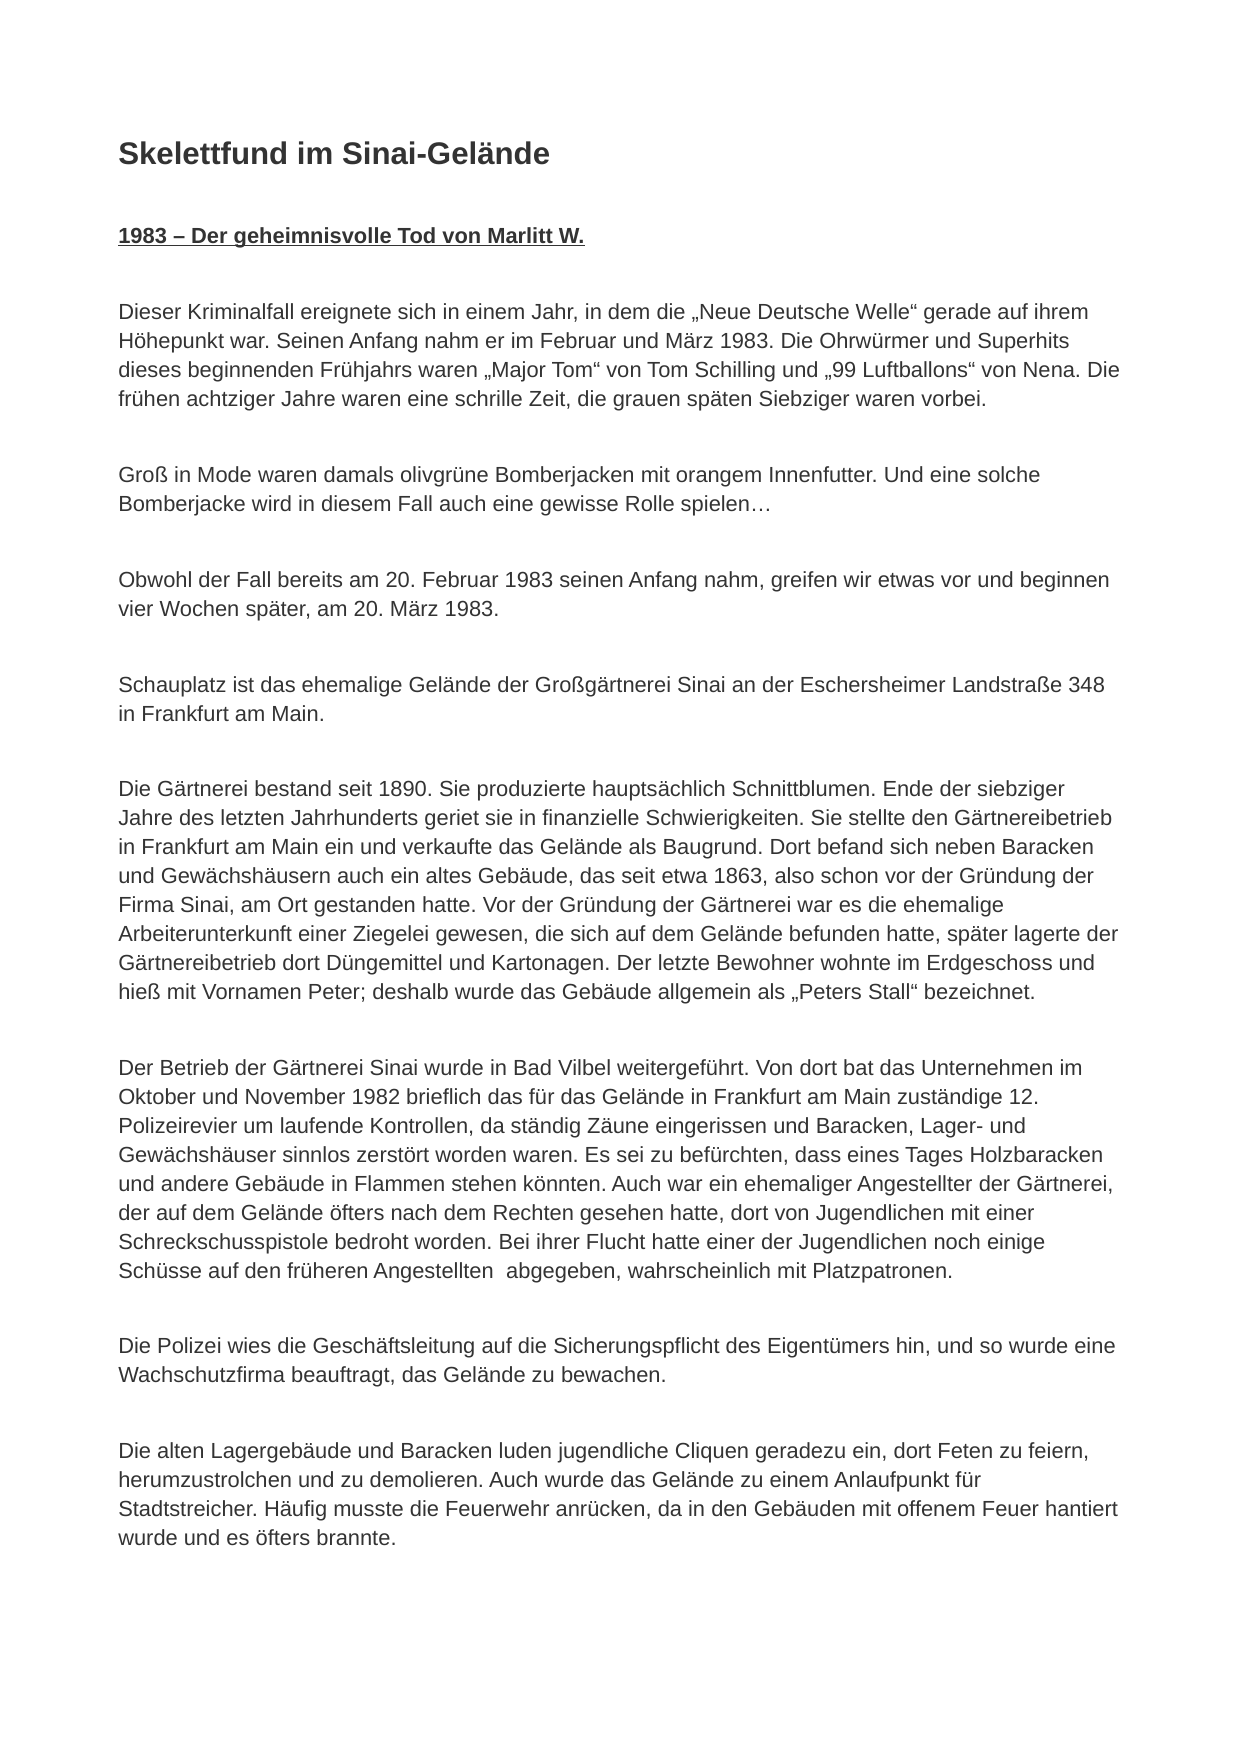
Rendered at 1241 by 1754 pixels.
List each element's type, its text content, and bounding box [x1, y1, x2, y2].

text Dieser Kriminalfall ereignete sich in einem Jahr, in dem die „Neue Deutsche Welle“ gerade auf ihrem Höhepunkt war. Seinen Anfang nahm er im Februar und März 1983. Die Ohrwürmer und Superhits dieses beginnenden Frühjahrs waren „Major Tom“ von Tom Schilling und „99 Luftballons“ von Nena. Die frühen achtziger Jahre waren eine schrille Zeit, die grauen späten Siebziger waren vorbei. [118, 299, 1122, 411]
text Die Polizei wies die Geschäftsleitung auf die Sicherungspflicht des Eigentümers hin, und so wurde eine Wachschutzfirma beauftragt, das Gelände zu bewachen. [118, 1333, 1122, 1388]
text Der Betrieb der Gärtnerei Sinai wurde in Bad Vilbel weitergeführt. Von dort bat das Unternehmen im Oktober und November 1982 brieflich das für das Gelände in Frankfurt am Main zuständige 12. Polizeirevier um laufende Kontrollen, da ständig Zäune eingerissen und Baracken, Lager- und Gewächshäuser sinnlos zerstört worden waren. Es sei zu befürchten, dass eines Tages Holzbaracken und andere Gebäude in Flammen stehen könnten. Auch war ein ehemaliger Angestellter der Gärtnerei, der auf dem Gelände öfters nach dem Rechten gesehen hatte, dort von Jugendlichen mit einer Schreckschusspistole bedroht worden. Bei ihrer Flucht hatte einer der Jugendlichen noch einige Schüsse auf den früheren Angestellten abgegeben, wahrscheinlich mit Platzpatronen. [118, 1055, 1122, 1283]
text Groß in Mode waren damals olivgrüne Bomberjacken mit orangem Innenfutter. Und eine solche Bomberjacke wird in diesem Fall auch eine gewisse Rolle spielen… [118, 462, 1122, 516]
text 1983 – Der geheimnisvolle Tod von Marlitt W. [118, 223, 1122, 249]
text Skelettfund im Sinai-Gelände [118, 135, 1122, 171]
text Die alten Lagergebäude und Baracken luden jugendliche Cliquen geradezu ein, dort Feten zu feiern, herumzustrolchen und zu demolieren. Auch wurde das Gelände zu einem Anlaufpunkt für Stadtstreicher. Häufig musste die Feuerwehr anrücken, da in den Gebäuden mit offenem Feuer hantiert wurde und es öfters brannte. [118, 1438, 1122, 1550]
text Die Gärtnerei bestand seit 1890. Sie produzierte hauptsächlich Schnittblumen. Ende der siebziger Jahre des letzten Jahrhunderts geriet sie in finanzielle Schwierigkeiten. Sie stellte den Gärtnereibetrieb in Frankfurt am Main ein und verkaufte das Gelände als Baugrund. Dort befand sich neben Baracken und Gewächshäusern auch ein altes Gebäude, das seit etwa 1863, also schon vor der Gründung der Firma Sinai, am Ort gestanden hatte. Vor der Gründung der Gärtnerei war es die ehemalige Arbeiterunterkunft einer Ziegelei gewesen, die sich auf dem Gelände befunden hatte, später lagerte der Gärtnereibetrieb dort Düngemittel und Kartonagen. Der letzte Bewohner wohnte im Erdgeschoss und hieß mit Vornamen Peter; deshalb wurde das Gebäude allgemein als „Peters Stall“ bezeichnet. [118, 776, 1122, 1004]
text Obwohl der Fall bereits am 20. Februar 1983 seinen Anfang nahm, greifen wir etwas vor und beginnen vier Wochen später, am 20. März 1983. [118, 567, 1122, 621]
text Schauplatz ist das ehemalige Gelände der Großgärtnerei Sinai an der Eschersheimer Landstraße 348 in Frankfurt am Main. [118, 672, 1122, 726]
